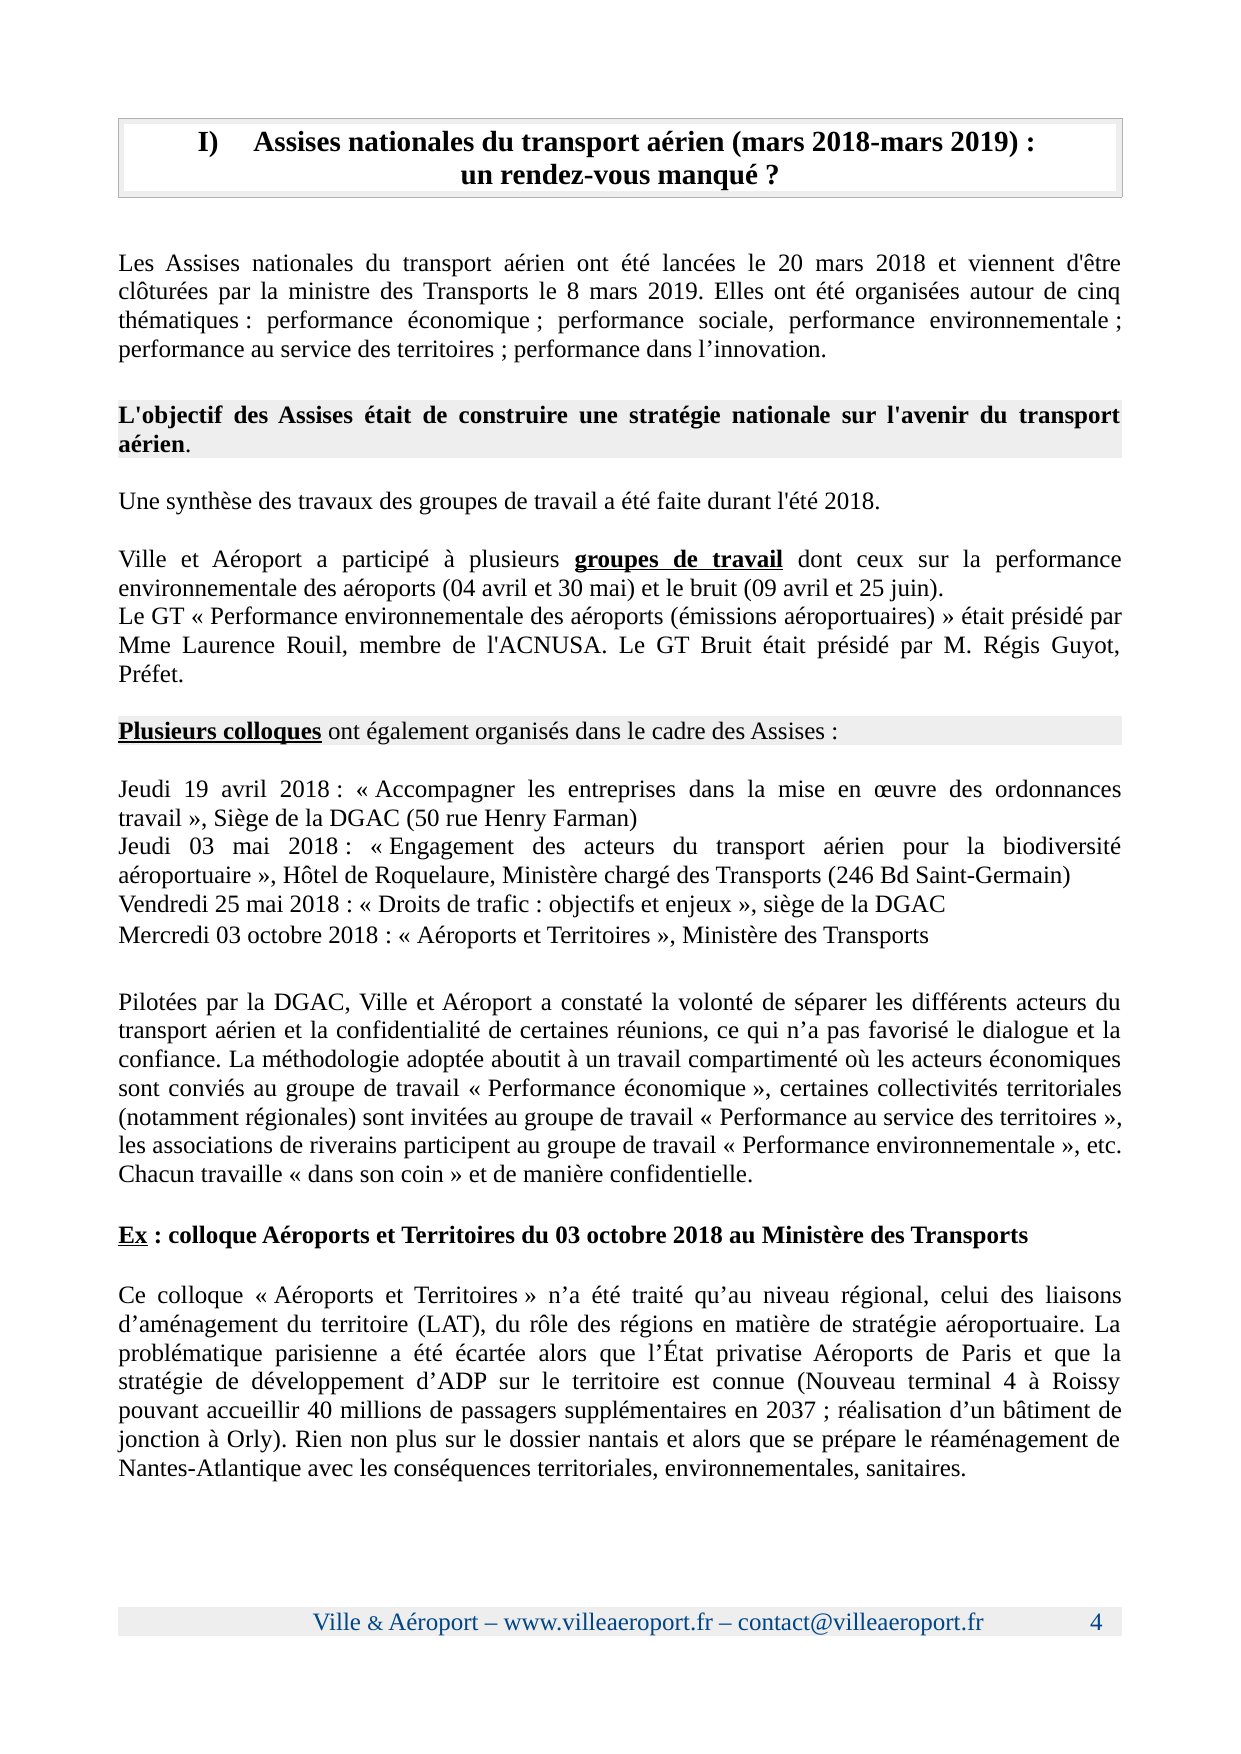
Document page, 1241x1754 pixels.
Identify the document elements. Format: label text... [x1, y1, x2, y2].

text Une synthèse des travaux des groupes de travail a été faite durant l'été 2018. [118, 486, 1122, 515]
text Pilotées par la DGAC, Ville et Aéroport a constaté la volonté de séparer les différents acteurs du transport aérien et la confidentialité de certaines réunions, ce qui n’a pas favorisé le dialogue et la confiance. La méthodologie adoptée aboutit à un travail compartimenté où les acteurs économiques sont conviés au groupe de travail « Performance économique », certaines collectivités territoriales (notamment régionales) sont invitées au groupe de travail « Performance au service des territoires », les associations de riverains participent au groupe de travail « Performance environnementale », etc. Chacun travaille « dans son coin » et de manière confidentielle. [118, 987, 1122, 1188]
text Vendredi 25 mai 2018 : « Droits de trafic : objectifs et enjeux », siège de la DGAC [118, 889, 1122, 918]
text Ex : colloque Aéroports et Territoires du 03 octobre 2018 au Ministère des Transports [118, 1220, 1122, 1248]
text L'objectif des Assises était de construire une stratégie nationale sur l'avenir du transport aérien. [118, 400, 1122, 458]
text Les Assises nationales du transport aérien ont été lancées le 20 mars 2018 et viennent d'être clôturées par la ministre des Transports le 8 mars 2019. Elles ont été organisées autour de cinq thématiques : performance économique ; performance sociale, performance environnementale ; performance au service des territoires ; performance dans l’innovation. [118, 248, 1122, 363]
text Le GT « Performance environnementale des aéroports (émissions aéroportuaires) » était présidé par Mme Laurence Rouil, membre de l'ACNUSA. Le GT Bruit était présidé par M. Régis Guyot, Préfet. [118, 601, 1122, 688]
text Plusieurs colloques ont également organisés dans le cadre des Assises : [118, 716, 1122, 745]
text Jeudi 03 mai 2018 : « Engagement des acteurs du transport aérien pour la biodiversité aéroportuaire », Hôtel de Roquelaure, Ministère chargé des Transports (246 Bd Saint-Germain) [118, 831, 1122, 889]
text Ce colloque « Aéroports et Territoires » n’a été traité qu’au niveau régional, celui des liaisons d’aménagement du territoire (LAT), du rôle des régions en matière de stratégie aéroportuaire. La problématique parisienne a été écartée alors que l’État privatise Aéroports de Paris et que la stratégie de développement d’ADP sur le territoire est connue (Nouveau terminal 4 à Roissy pouvant accueillir 40 millions de passagers supplémentaires en 2037 ; réalisation d’un bâtiment de jonction à Orly). Rien non plus sur le dossier nantais et alors que se prépare le réaménagement de Nantes-Atlantique avec les conséquences territoriales, environnementales, sanitaires. [118, 1280, 1122, 1481]
text Ville et Aéroport a participé à plusieurs groupes de travail dont ceux sur la performance environnementale des aéroports (04 avril et 30 mai) et le bruit (09 avril et 25 juin). [118, 544, 1122, 601]
text Mercredi 03 octobre 2018 : « Aéroports et Territoires », Ministère des Transports [118, 921, 1122, 949]
table_header I) Assises nationales du transport aérien (mars 2018-mars 2019) : un rendez-vous manqué ? [119, 119, 1122, 197]
text Jeudi 19 avril 2018 : « Accompagner les entreprises dans la mise en œuvre des ordonnances travail », Siège de la DGAC (50 rue Henry Farman) [118, 774, 1122, 831]
